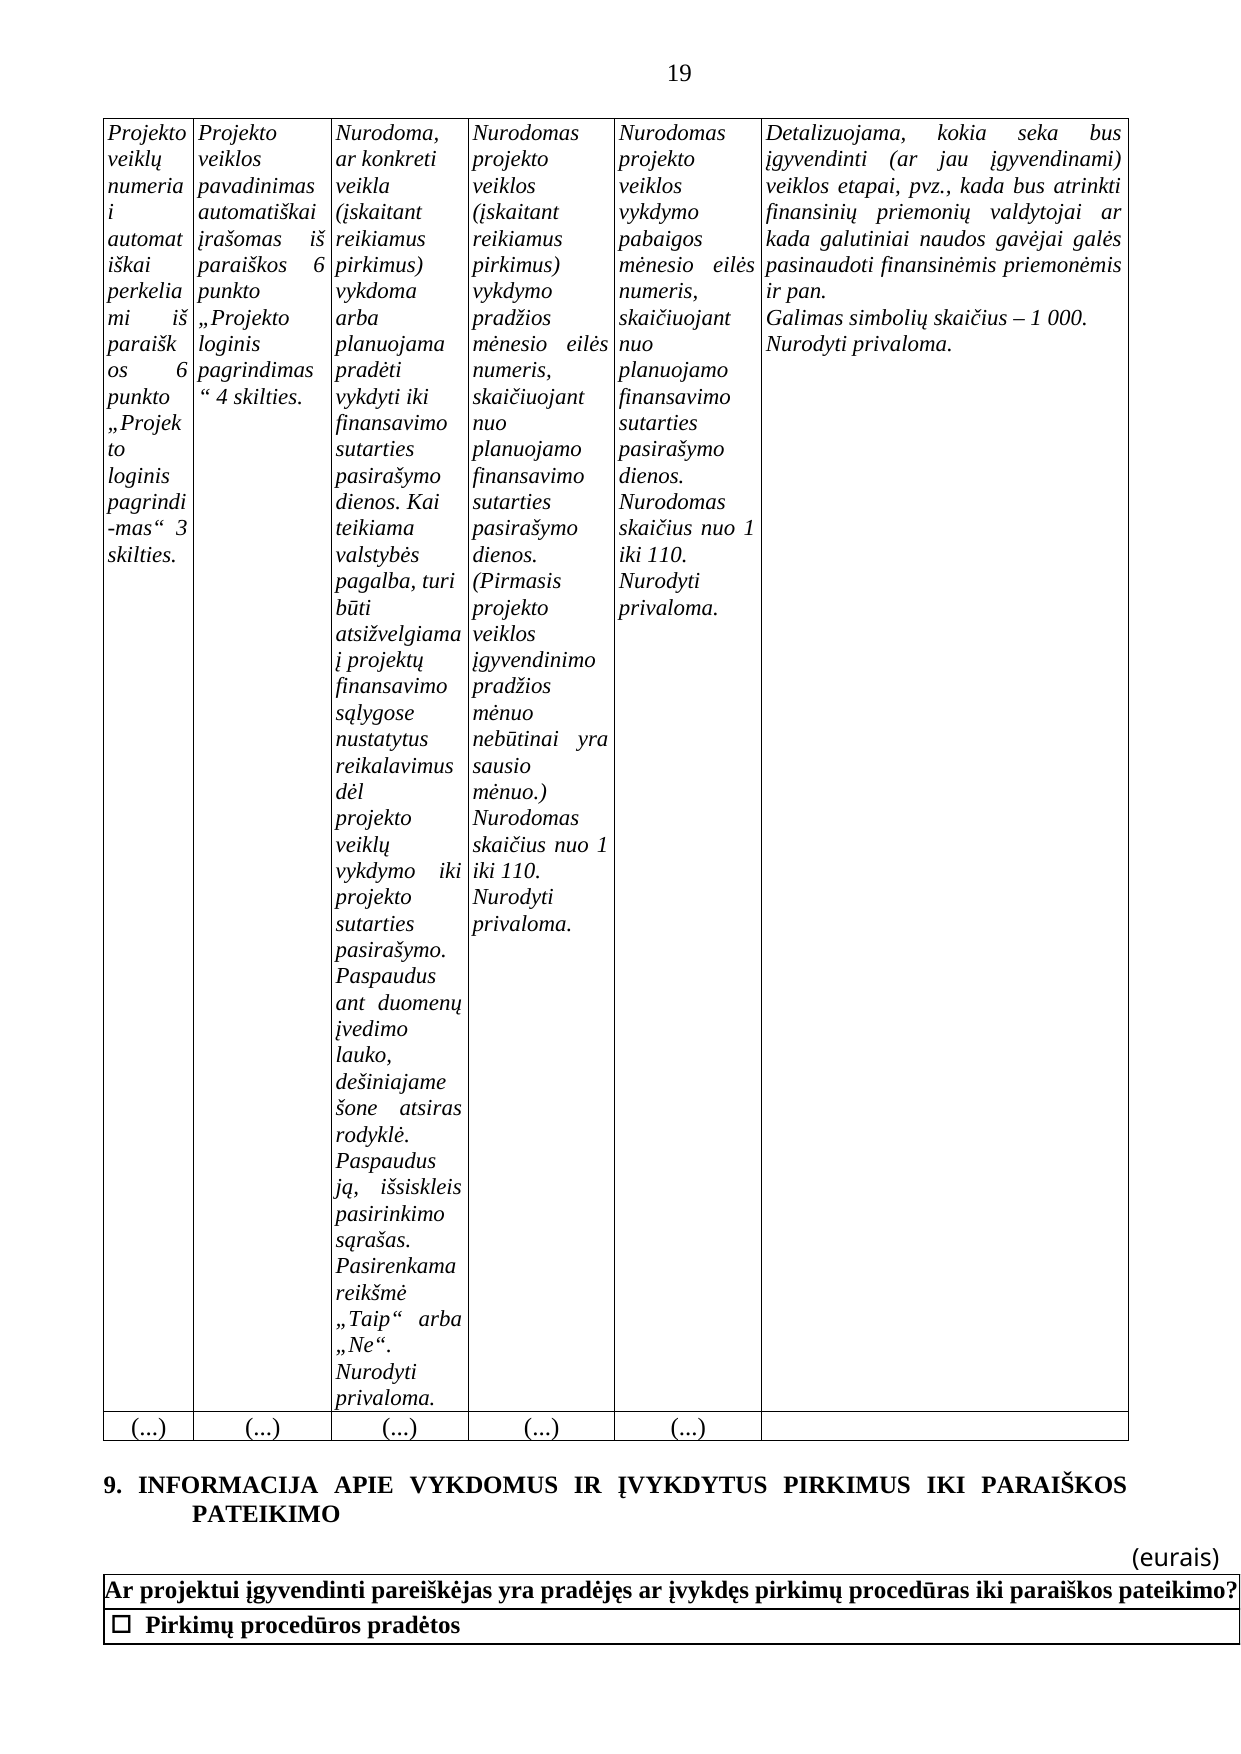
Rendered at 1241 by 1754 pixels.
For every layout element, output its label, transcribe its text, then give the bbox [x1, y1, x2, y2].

table_cell  Pirkimų procedūros pradėtos [105, 1610, 1239, 1643]
table_cell Nurodomas projekto veiklos vykdymo pabaigos mėnesio eilės numeris, skaičiuojant nuo planuojamo finansavimo sutarties pasirašymo dienos. Nurodomas skaičius nuo 1 iki 110. Nurodyti privaloma. [615, 119, 761, 1411]
text (eurais) [1126, 1539, 1240, 1574]
table_header Ar projektui įgyvendinti pareiškėjas yra pradėjęs ar įvykdęs pirkimų procedūras iki paraiškos pateikimo? [105, 1575, 1239, 1608]
table_cell Projekto veiklų numeriai automatiškai perkeliami iš paraiškos 6 punkto „Projekto loginis pagrindi-mas“ 3 skilties. [104, 119, 193, 1411]
text 9. INFORMACIJA APIE VYKDOMUS IR ĮVYKDYTUS PIRKIMUS IKI PARAIŠKOS PATEIKIMO [103, 1470, 1128, 1528]
table_cell [1124, 1412, 1128, 1440]
table_cell (...) [194, 1412, 331, 1440]
table_cell [762, 1412, 766, 1440]
table_cell (...) [189, 1412, 193, 1440]
table_cell (...) [332, 1412, 468, 1440]
table_cell Detalizuojama, kokia seka bus įgyvendinti (ar jau įgyvendinami) veiklos etapai, pvz., kada bus atrinkti finansinių priemonių valdytojai ar kada galutiniai naudos gavėjai galės pasinaudoti finansinėmis priemonėmis ir pan. Galimas simbolių skaičius – 1 000. Nurodyti privaloma. [762, 119, 1128, 1411]
table_cell (...) [615, 1412, 761, 1440]
table_cell Projekto veiklos pavadinimas automatiškai įrašomas iš paraiškos 6 punkto „Projekto loginis pagrindimas“ 4 skilties. [194, 119, 331, 1411]
table_cell (...) [469, 1412, 614, 1440]
table_cell Nurodomas projekto veiklos (įskaitant reikiamus pirkimus) vykdymo pradžios mėnesio eilės numeris, skaičiuojant nuo planuojamo finansavimo sutarties pasirašymo dienos. (Pirmasis projekto veiklos įgyvendinimo pradžios mėnuo nebūtinai yra sausio mėnuo.) Nurodomas skaičius nuo 1 iki 110. Nurodyti privaloma. [469, 119, 614, 1411]
